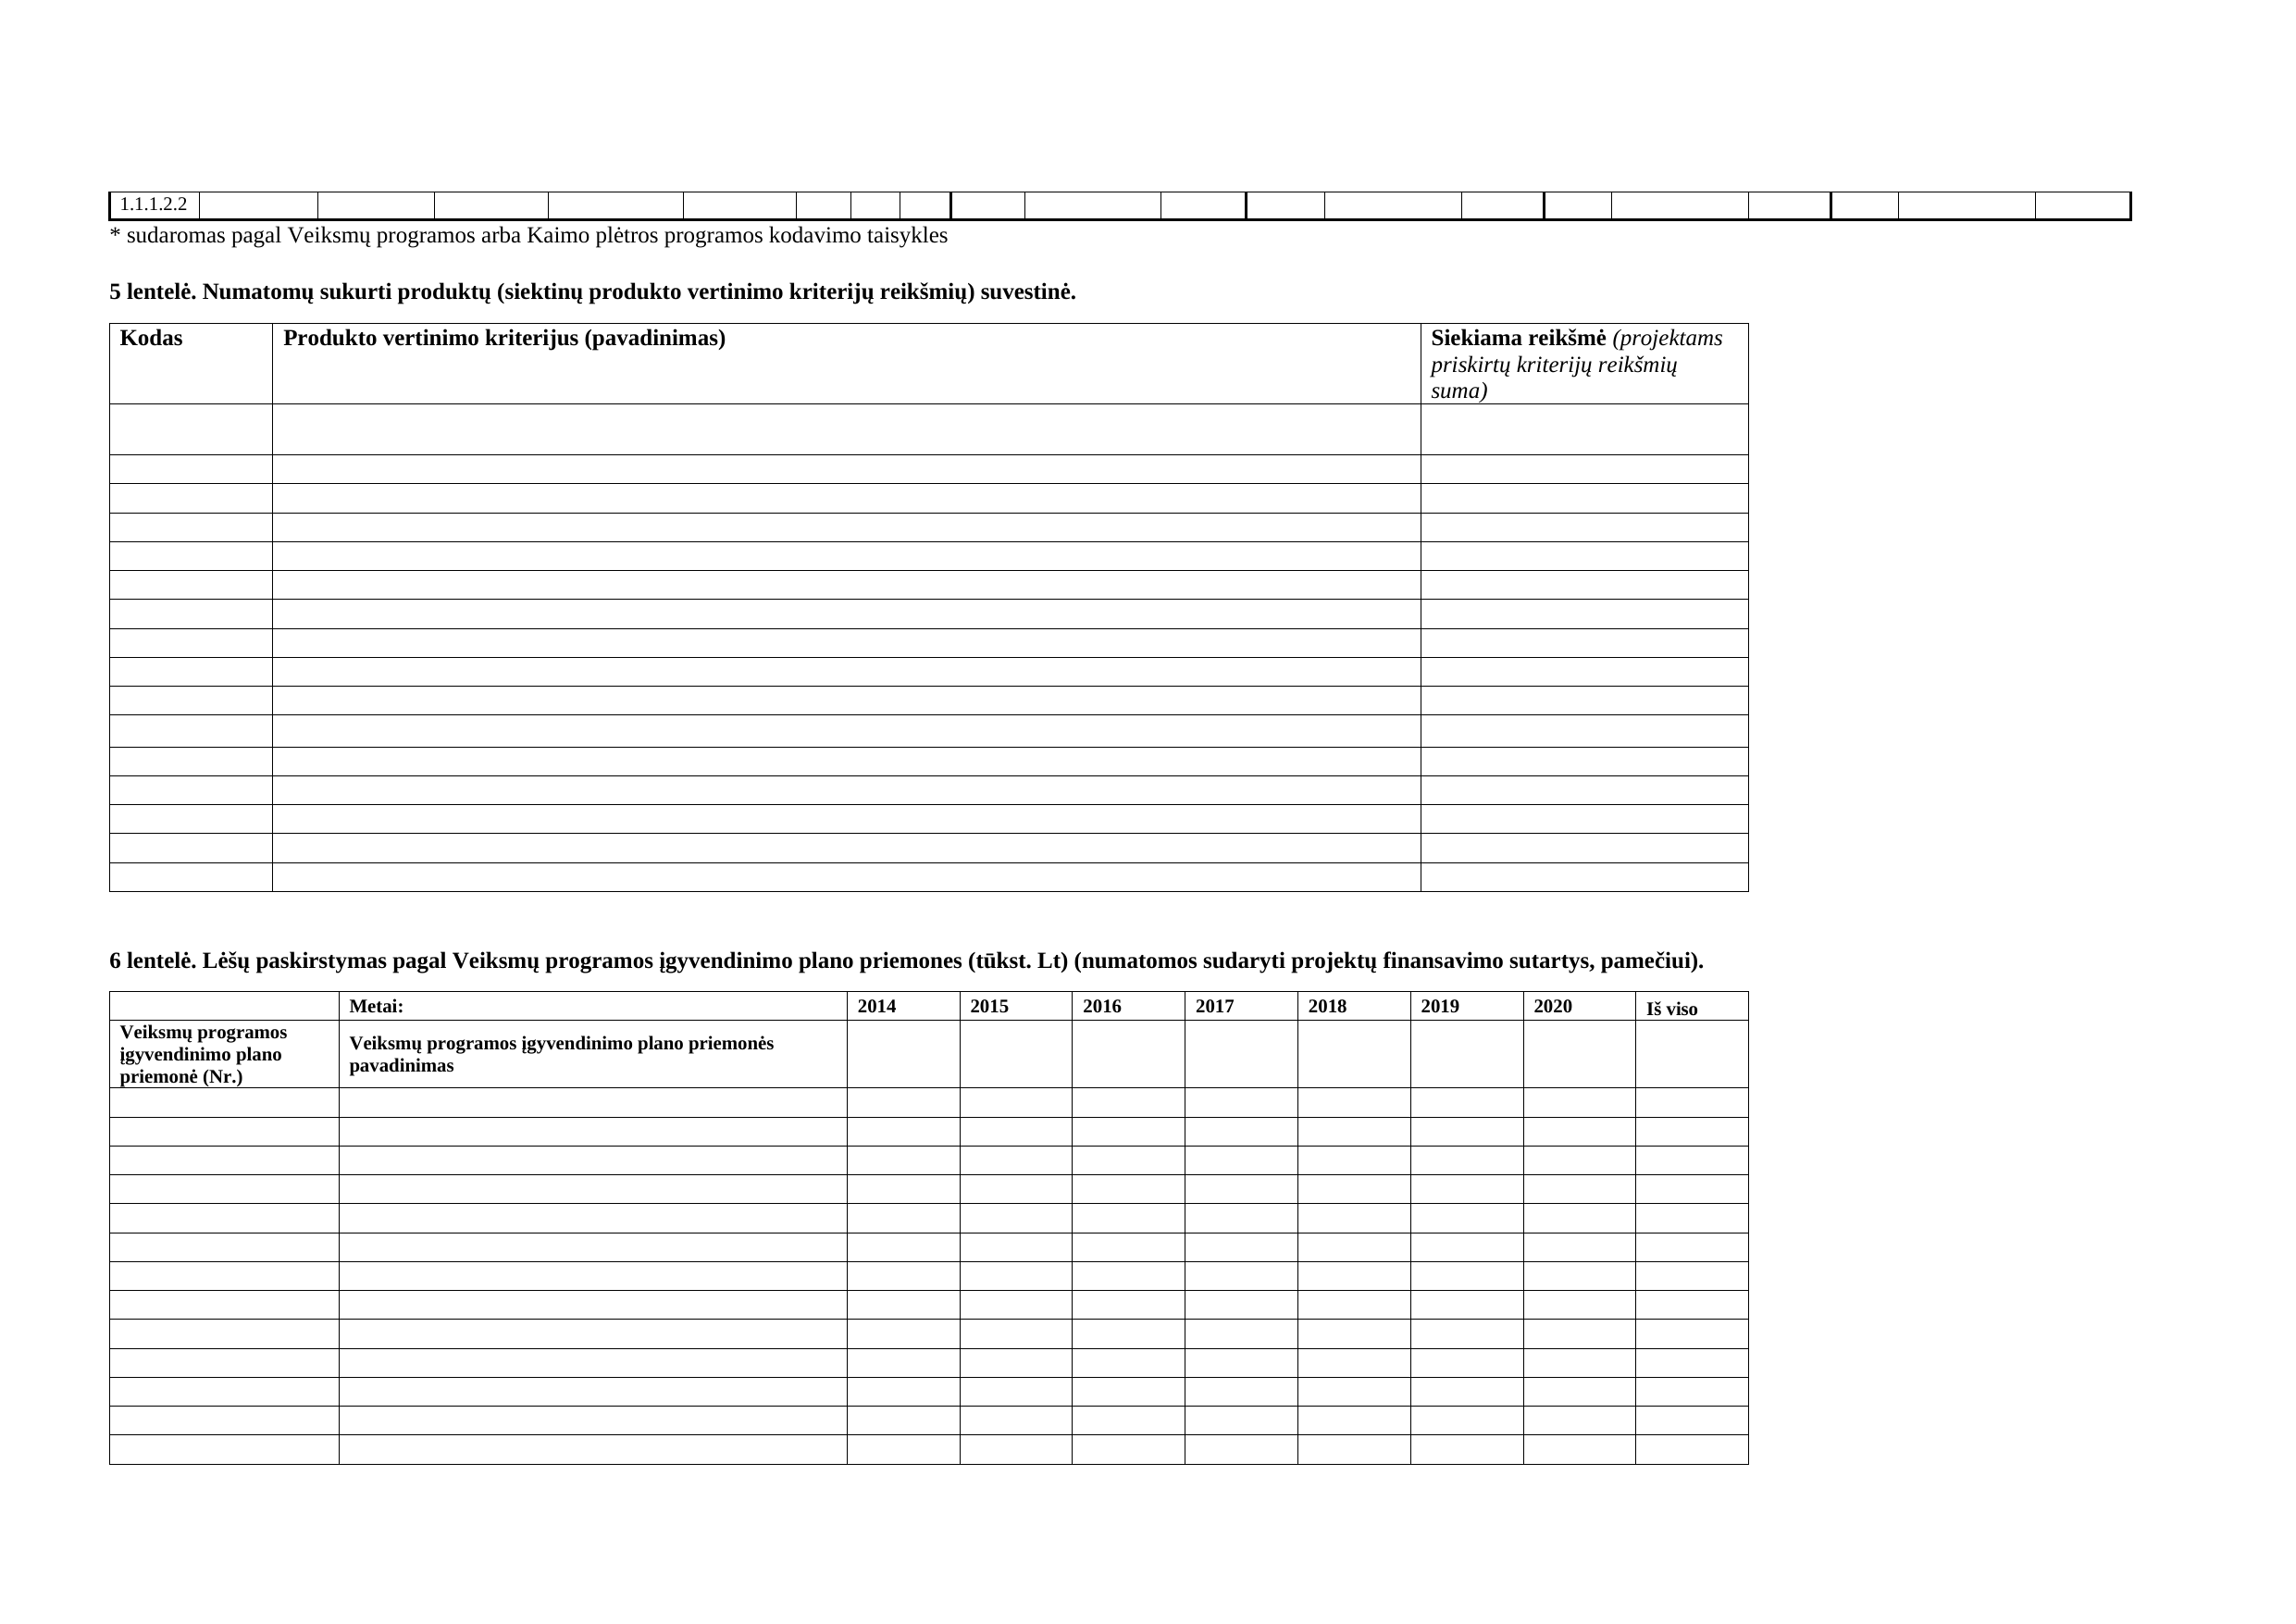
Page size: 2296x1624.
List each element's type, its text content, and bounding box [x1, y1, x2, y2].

table_cell [110, 1407, 339, 1434]
table_cell [1073, 1435, 1185, 1464]
table_cell [110, 1175, 339, 1203]
table_cell [961, 1088, 1072, 1117]
table_header Siekiama reikšmė (projektams priskirtų kriterijų reikšmių suma) [1421, 324, 1748, 403]
table_cell [1073, 1378, 1185, 1406]
table_cell [1073, 1175, 1185, 1203]
table_cell [1421, 484, 1748, 512]
table_cell [1298, 1118, 1410, 1146]
table_cell [273, 629, 1421, 657]
table_cell [961, 1147, 1072, 1174]
table_header Kodas [110, 324, 272, 403]
table_cell [273, 687, 1421, 714]
table_cell [1411, 1378, 1523, 1406]
table_cell [1411, 1021, 1523, 1087]
table_cell [110, 687, 272, 714]
table_cell [1185, 1021, 1297, 1087]
table_cell [340, 1118, 847, 1146]
table_cell [1524, 1021, 1635, 1087]
table_cell [110, 1349, 339, 1377]
table_cell [110, 863, 272, 891]
table_cell [1421, 629, 1748, 657]
table_header 2020 [1524, 992, 1635, 1020]
table_cell [848, 1407, 960, 1434]
table_cell [1524, 1204, 1635, 1233]
table_cell [1185, 1118, 1297, 1146]
table_cell [1411, 1435, 1523, 1464]
table_cell [1185, 1204, 1297, 1233]
table_cell [961, 1175, 1072, 1203]
table_cell [1298, 1175, 1410, 1203]
table_cell [1524, 1407, 1635, 1434]
table_cell [1073, 1233, 1185, 1261]
table_cell [1185, 1435, 1297, 1464]
table_cell [848, 1349, 960, 1377]
table_cell [273, 658, 1421, 686]
table_cell [848, 1262, 960, 1290]
table_cell [1247, 192, 1324, 218]
table_cell [1636, 1320, 1748, 1348]
table_cell [110, 1233, 339, 1261]
table_cell [1298, 1349, 1410, 1377]
table_cell [848, 1378, 960, 1406]
table_cell [1899, 192, 2035, 218]
table_cell [110, 834, 272, 862]
table_cell [1524, 1262, 1635, 1290]
table_cell [110, 629, 272, 657]
table_header 2015 [961, 992, 1072, 1020]
table_cell [1325, 192, 1461, 218]
table_cell [1411, 1320, 1523, 1348]
table_cell [961, 1204, 1072, 1233]
table_cell [1421, 834, 1748, 862]
table_cell [848, 1233, 960, 1261]
table_cell [961, 1378, 1072, 1406]
table_cell [110, 658, 272, 686]
table_cell [110, 776, 272, 804]
table_cell [1298, 1262, 1410, 1290]
table_cell [1298, 1204, 1410, 1233]
table_cell [1524, 1147, 1635, 1174]
table_cell [1636, 1204, 1748, 1233]
table_cell [1545, 192, 1611, 218]
table_cell [1612, 192, 1748, 218]
table_cell [1832, 192, 1898, 218]
table_cell [1073, 1291, 1185, 1319]
table_cell [1298, 1147, 1410, 1174]
table_cell [1421, 542, 1748, 570]
table_cell [273, 514, 1421, 541]
table_cell [1636, 1262, 1748, 1290]
table_cell [848, 1320, 960, 1348]
table_header [110, 992, 339, 1020]
table_cell [1298, 1407, 1410, 1434]
table_cell [1421, 455, 1748, 483]
table_cell [110, 1262, 339, 1290]
table_cell [1185, 1407, 1297, 1434]
table_cell [340, 1320, 847, 1348]
table_cell [110, 571, 272, 599]
table_cell [273, 748, 1421, 775]
table_cell [1421, 748, 1748, 775]
table_cell [340, 1175, 847, 1203]
table_cell [961, 1349, 1072, 1377]
table_cell [435, 192, 548, 218]
table_cell [1636, 1175, 1748, 1203]
table_cell [1185, 1147, 1297, 1174]
table_cell [1298, 1088, 1410, 1117]
table_cell [1185, 1088, 1297, 1117]
table_cell [1073, 1262, 1185, 1290]
table_header Iš viso [1636, 992, 1748, 1020]
table_cell [1636, 1118, 1748, 1146]
table_cell [110, 484, 272, 512]
table_cell [110, 455, 272, 483]
table_header 2016 [1073, 992, 1185, 1020]
table_cell [1073, 1147, 1185, 1174]
table_header 2014 [848, 992, 960, 1020]
table_cell [1411, 1088, 1523, 1117]
table_cell [1421, 715, 1748, 747]
table_cell [273, 715, 1421, 747]
table_cell [1524, 1291, 1635, 1319]
table_cell [1411, 1291, 1523, 1319]
table_cell [110, 715, 272, 747]
table_cell [1411, 1147, 1523, 1174]
table_cell [1185, 1233, 1297, 1261]
table_cell [340, 1291, 847, 1319]
table_cell [110, 1378, 339, 1406]
table_cell [848, 1118, 960, 1146]
table_header 2019 [1411, 992, 1523, 1020]
table_cell [1636, 1435, 1748, 1464]
table_cell [1298, 1320, 1410, 1348]
table_cell [1749, 192, 1830, 218]
table_cell [1421, 600, 1748, 627]
table_cell [200, 192, 317, 218]
table_cell [110, 1435, 339, 1464]
table_cell [1073, 1118, 1185, 1146]
table_cell [1161, 192, 1245, 218]
table_cell [1298, 1233, 1410, 1261]
table_cell [340, 1349, 847, 1377]
table_cell [1025, 192, 1160, 218]
table_cell [952, 192, 1024, 218]
table_cell [110, 1204, 339, 1233]
table_cell [1298, 1378, 1410, 1406]
table_cell [110, 514, 272, 541]
table_cell [110, 1088, 339, 1117]
table_cell [110, 1320, 339, 1348]
table_cell [1636, 1407, 1748, 1434]
table_cell [110, 1118, 339, 1146]
table_cell [961, 1118, 1072, 1146]
table_cell [797, 192, 850, 218]
table_cell [273, 805, 1421, 833]
table_cell [848, 1147, 960, 1174]
table_cell [273, 834, 1421, 862]
table_cell [1411, 1349, 1523, 1377]
table_cell [273, 776, 1421, 804]
table_cell [110, 542, 272, 570]
table_cell [1411, 1407, 1523, 1434]
text * sudaromas pagal Veiksmų programos arba Kaimo plėtros programos kodavimo taisykles [109, 221, 2186, 248]
table_cell [340, 1088, 847, 1117]
table_cell 1.1.1.2.2 [111, 192, 199, 218]
table_cell [848, 1021, 960, 1087]
table_cell [340, 1262, 847, 1290]
table_cell [1636, 1147, 1748, 1174]
table_cell [1411, 1175, 1523, 1203]
table_cell [1073, 1088, 1185, 1117]
table_cell [273, 571, 1421, 599]
table_cell [1073, 1021, 1185, 1087]
table_cell [1421, 571, 1748, 599]
table_cell [340, 1435, 847, 1464]
table_cell [1636, 1349, 1748, 1377]
table_cell [1298, 1435, 1410, 1464]
table_cell [961, 1407, 1072, 1434]
table_cell [273, 542, 1421, 570]
table_cell [1524, 1088, 1635, 1117]
table_cell [961, 1233, 1072, 1261]
table_cell [1636, 1291, 1748, 1319]
table_cell [1298, 1291, 1410, 1319]
text 5 lentelė. Numatomų sukurti produktų (siektinų produkto vertinimo kriterijų reikšmių) suvestinė. [109, 277, 2186, 305]
table_cell [848, 1204, 960, 1233]
table_cell [110, 1147, 339, 1174]
table_cell [1421, 776, 1748, 804]
table_cell [340, 1204, 847, 1233]
table_cell [1462, 192, 1543, 218]
table_cell [1636, 1233, 1748, 1261]
table_cell [110, 404, 272, 454]
table_cell [273, 600, 1421, 627]
table_cell [1524, 1349, 1635, 1377]
table_cell [1421, 863, 1748, 891]
table_cell [110, 600, 272, 627]
table_cell [1421, 805, 1748, 833]
table_cell [851, 192, 900, 218]
table_cell [1524, 1175, 1635, 1203]
table_cell [273, 484, 1421, 512]
table_cell [1636, 1378, 1748, 1406]
table_cell [1185, 1175, 1297, 1203]
table_cell [1524, 1118, 1635, 1146]
table_cell [318, 192, 434, 218]
table_cell [110, 748, 272, 775]
table_cell [340, 1378, 847, 1406]
table_cell [1411, 1262, 1523, 1290]
table_cell [900, 192, 949, 218]
table_cell [1185, 1349, 1297, 1377]
table_cell [1073, 1349, 1185, 1377]
table_cell [110, 1291, 339, 1319]
table_cell [1073, 1407, 1185, 1434]
table_cell [340, 1233, 847, 1261]
table_cell [1421, 658, 1748, 686]
table_cell Veiksmų programos įgyvendinimo plano priemonė (Nr.) [110, 1021, 339, 1087]
table_cell [273, 404, 1421, 454]
table_cell Veiksmų programos įgyvendinimo plano priemonės pavadinimas [340, 1021, 847, 1087]
table_cell [1636, 1021, 1748, 1087]
table_cell [848, 1291, 960, 1319]
table_cell [340, 1407, 847, 1434]
table_cell [1185, 1262, 1297, 1290]
table_cell [1421, 404, 1748, 454]
table_cell [961, 1291, 1072, 1319]
table_cell [1073, 1204, 1185, 1233]
table_cell [1524, 1435, 1635, 1464]
table_cell [340, 1147, 847, 1174]
table_header 2017 [1185, 992, 1297, 1020]
table_header Metai: [340, 992, 847, 1020]
table_cell [1636, 1088, 1748, 1117]
table_cell [1524, 1233, 1635, 1261]
table_cell [1411, 1204, 1523, 1233]
table_cell [273, 455, 1421, 483]
table_cell [110, 805, 272, 833]
table_header 2018 [1298, 992, 1410, 1020]
table_cell [961, 1021, 1072, 1087]
table_cell [1185, 1291, 1297, 1319]
table_cell [1524, 1320, 1635, 1348]
table_cell [684, 192, 796, 218]
table_cell [848, 1175, 960, 1203]
table_cell [961, 1435, 1072, 1464]
table_cell [961, 1320, 1072, 1348]
table_cell [1411, 1118, 1523, 1146]
table_header Produkto vertinimo kriterijus (pavadinimas) [273, 324, 1421, 403]
table_cell [1298, 1021, 1410, 1087]
table_cell [1411, 1233, 1523, 1261]
table_cell [848, 1088, 960, 1117]
table_cell [273, 863, 1421, 891]
table_cell [1185, 1320, 1297, 1348]
table_cell [1185, 1378, 1297, 1406]
table_cell [1073, 1320, 1185, 1348]
table_cell [1421, 514, 1748, 541]
text 6 lentelė. Lėšų paskirstymas pagal Veiksmų programos įgyvendinimo plano priemones (tūkst. Lt) (numatomos sudaryti projektų finansavimo sutartys, pamečiui). [109, 947, 2186, 973]
table_cell [2036, 192, 2129, 218]
table_cell [848, 1435, 960, 1464]
table_cell [1421, 687, 1748, 714]
table_cell [1524, 1378, 1635, 1406]
table_cell [549, 192, 683, 218]
table_cell [961, 1262, 1072, 1290]
